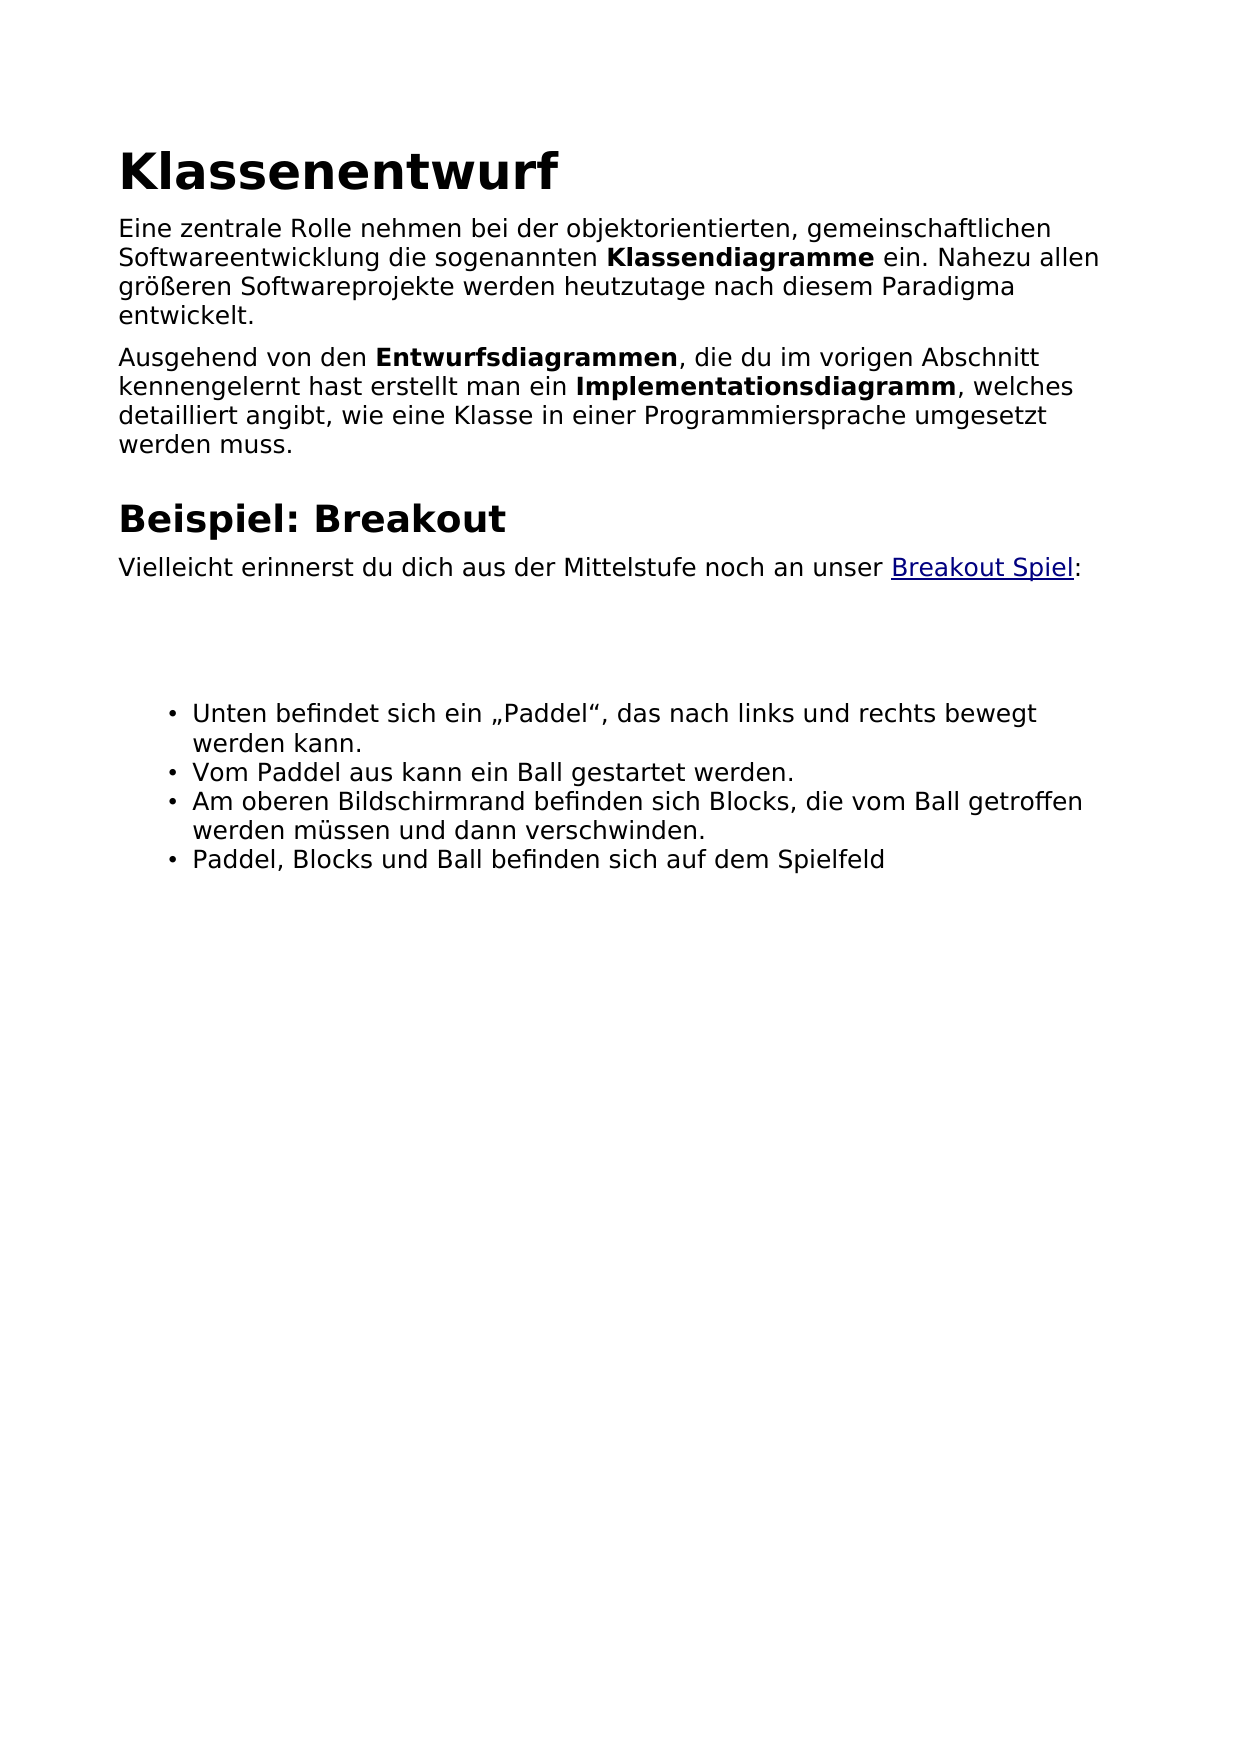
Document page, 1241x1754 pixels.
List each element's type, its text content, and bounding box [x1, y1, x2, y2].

list Vom Paddel aus kann ein Ball gestartet werden. [177, 758, 1122, 787]
subtitle Klassenentwurf [118, 143, 1122, 201]
text Ausgehend von den Entwurfsdiagrammen, die du im vorigen Abschnitt kennengelernt hast erstellt man ein Implementationsdiagramm, welches detailliert angibt, wie eine Klasse in einer Programmiersprache umgesetzt werden muss. [118, 343, 1122, 460]
subtitle Beispiel: Breakout [118, 497, 1122, 541]
text Eine zentrale Rolle nehmen bei der objektorientierten, gemeinschaftlichen Softwareentwicklung die sogenannten Klassendiagramme ein. Nahezu allen größeren Softwareprojekte werden heutzutage nach diesem Paradigma entwickelt. [118, 214, 1122, 331]
list Paddel, Blocks und Ball befinden sich auf dem Spielfeld [177, 845, 1122, 874]
text Vielleicht erinnerst du dich aus der Mittelstufe noch an unser Breakout Spiel: [118, 553, 1122, 582]
list Am oberen Bildschirmrand befinden sich Blocks, die vom Ball getroffen werden müssen und dann verschwinden. [177, 787, 1122, 845]
list Unten befindet sich ein „Paddel“, das nach links und rechts bewegt werden kann. [177, 699, 1122, 758]
